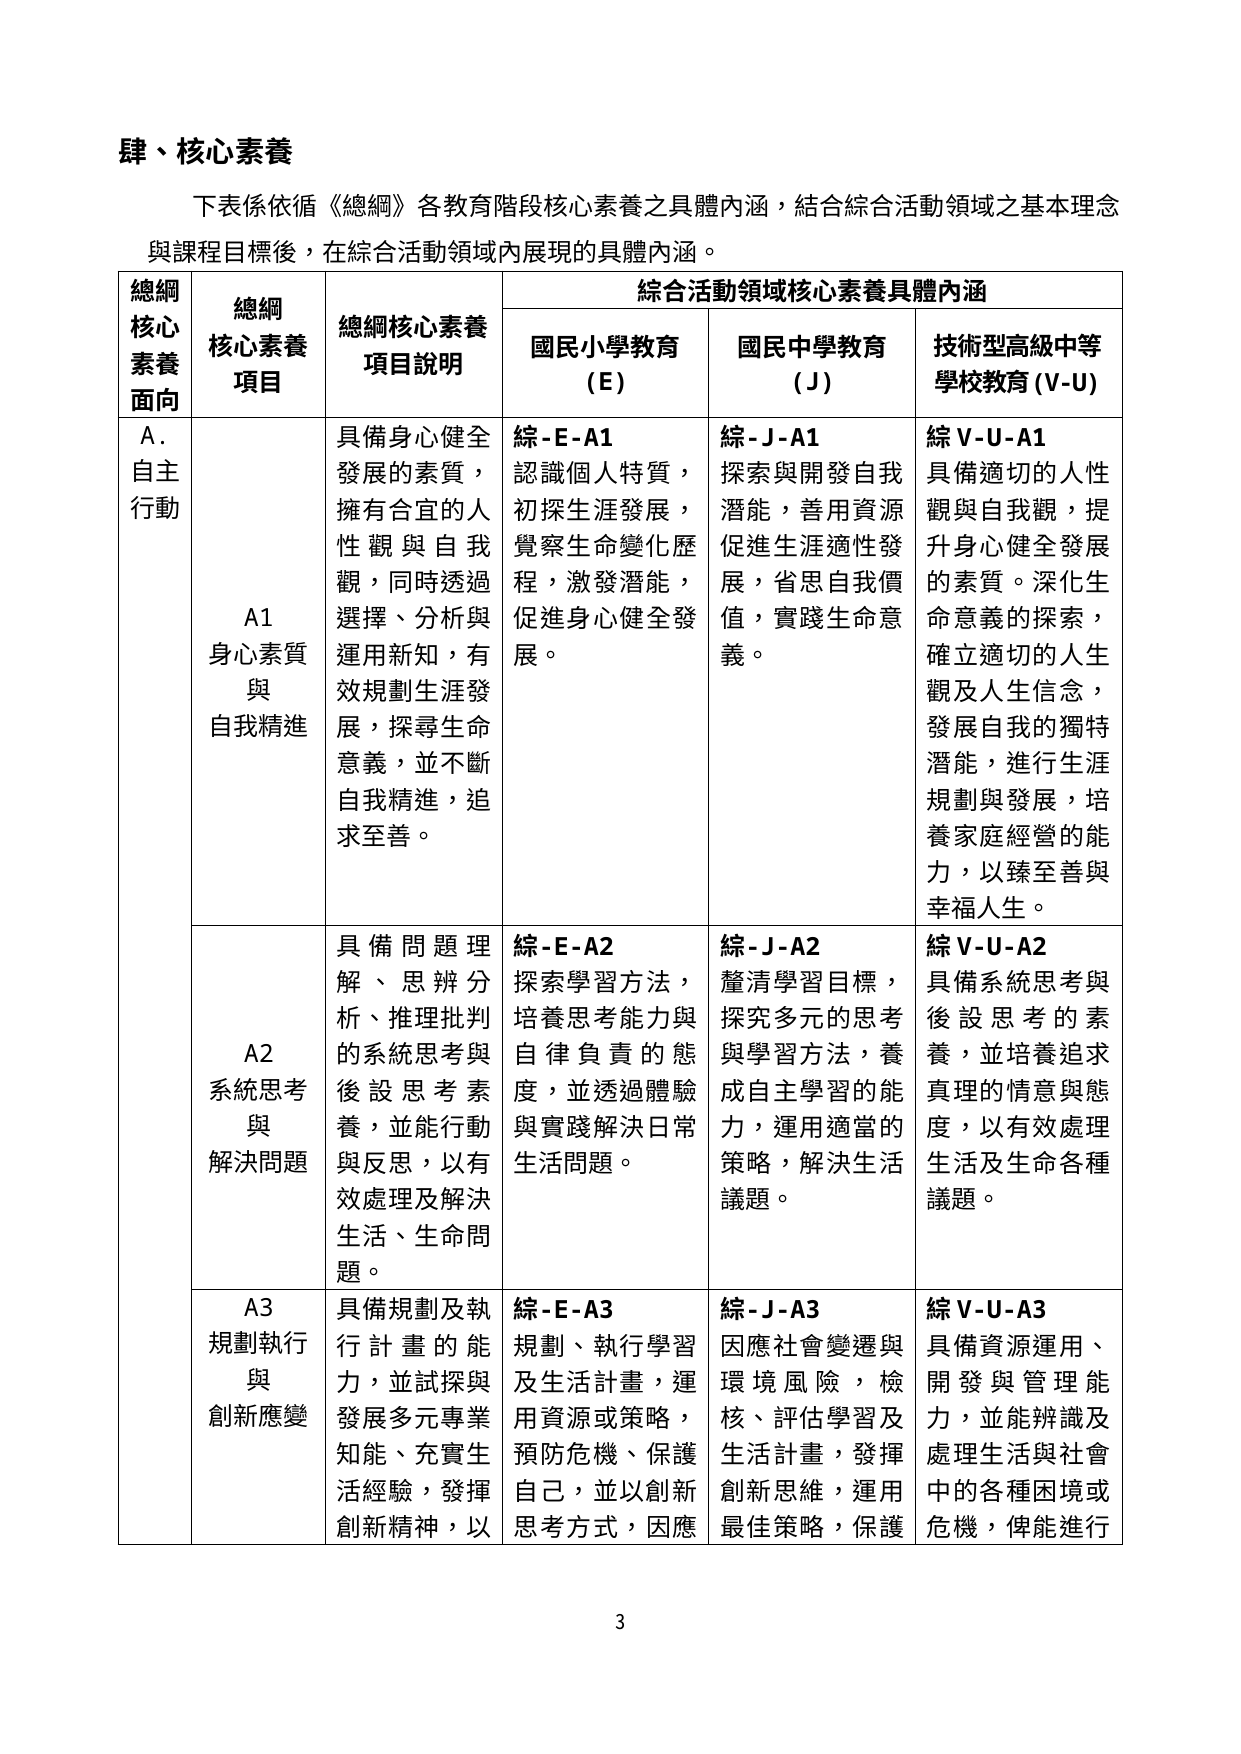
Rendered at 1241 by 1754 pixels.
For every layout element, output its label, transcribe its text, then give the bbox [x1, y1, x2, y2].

table_cell 具備規劃及執行計畫的能力，並試探與發展多元專業知能、充實生活經驗，發揮創新精神，以 [326, 1290, 502, 1543]
table_cell 國民小學教育 (E) [503, 309, 708, 417]
table_header 總綱核心素養 項目說明 [326, 272, 502, 417]
table_cell A1 身心素質 與 自我精進 [192, 418, 325, 925]
table_cell A3 規劃執行 與 創新應變 [192, 1290, 325, 1543]
table_cell 綜V-U-A2 具備系統思考與後設思考的素養，並培養追求真理的情意與態度，以有效處理生活及生命各種議題。 [916, 926, 1122, 1289]
text 肆、核心素養 [118, 126, 1122, 171]
table_header 總綱 核心 素養 面向 [119, 272, 191, 417]
table_header 綜合活動領域核心素養具體內涵 [503, 272, 1122, 308]
table_cell 技術型高級中等 學校教育(V-U) [916, 309, 1122, 417]
table_cell 綜-E-A1 認識個人特質，初探生涯發展，覺察生命變化歷程，激發潛能，促進身心健全發展。 [503, 418, 708, 925]
text 下表係依循《總綱》各教育階段核心素養之具體內涵，結合綜合活動領域之基本理念與課程目標後，在綜合活動領域內展現的具體內涵。 [148, 179, 1122, 271]
table_cell 綜-J-A2 釐清學習目標，探究多元的思考與學習方法，養成自主學習的能力，運用適當的策略，解決生活議題。 [709, 926, 915, 1289]
table_header 總綱 核心素養 項目 [192, 272, 325, 417]
table_cell 綜-E-A2 探索學習方法，培養思考能力與自律負責的態度，並透過體驗與實踐解決日常生活問題。 [503, 926, 708, 1289]
table_cell 具備身心健全發展的素質，擁有合宜的人性觀與自我觀，同時透過選擇、分析與運用新知，有效規劃生涯發展，探尋生命意義，並不斷自我精進，追求至善。 [326, 418, 502, 925]
table_cell 綜V-U-A1 具備適切的人性觀與自我觀，提升身心健全發展的素質。深化生命意義的探索，確立適切的人生觀及人生信念，發展自我的獨特潛能，進行生涯規劃與發展，培養家庭經營的能力，以臻至善與幸福人生。 [916, 418, 1122, 925]
table_cell 具備問題理解、思辨分析、推理批判的系統思考與後設思考素養，並能行動與反思，以有效處理及解決生活、生命問題。 [326, 926, 502, 1289]
table_cell 國民中學教育 (J) [709, 309, 915, 417]
table_cell 綜V-U-A3 具備資源運用、開發與管理能力，並能辨識及處理生活與社會中的各種困境或危機，俾能進行 [916, 1290, 1122, 1543]
table_cell 綜-E-A3 規劃、執行學習及生活計畫，運用資源或策略，預防危機、保護自己，並以創新思考方式，因應 [503, 1290, 708, 1543]
table_cell 綜-J-A3 因應社會變遷與環境風險，檢核、評估學習及生活計畫，發揮創新思維，運用最佳策略，保護 [709, 1290, 915, 1543]
table_cell A. 自主行動 [119, 418, 191, 1543]
table_cell A2 系統思考 與 解決問題 [192, 926, 325, 1289]
table_cell 綜-J-A1 探索與開發自我潛能，善用資源促進生涯適性發展，省思自我價值，實踐生命意義。 [709, 418, 915, 925]
